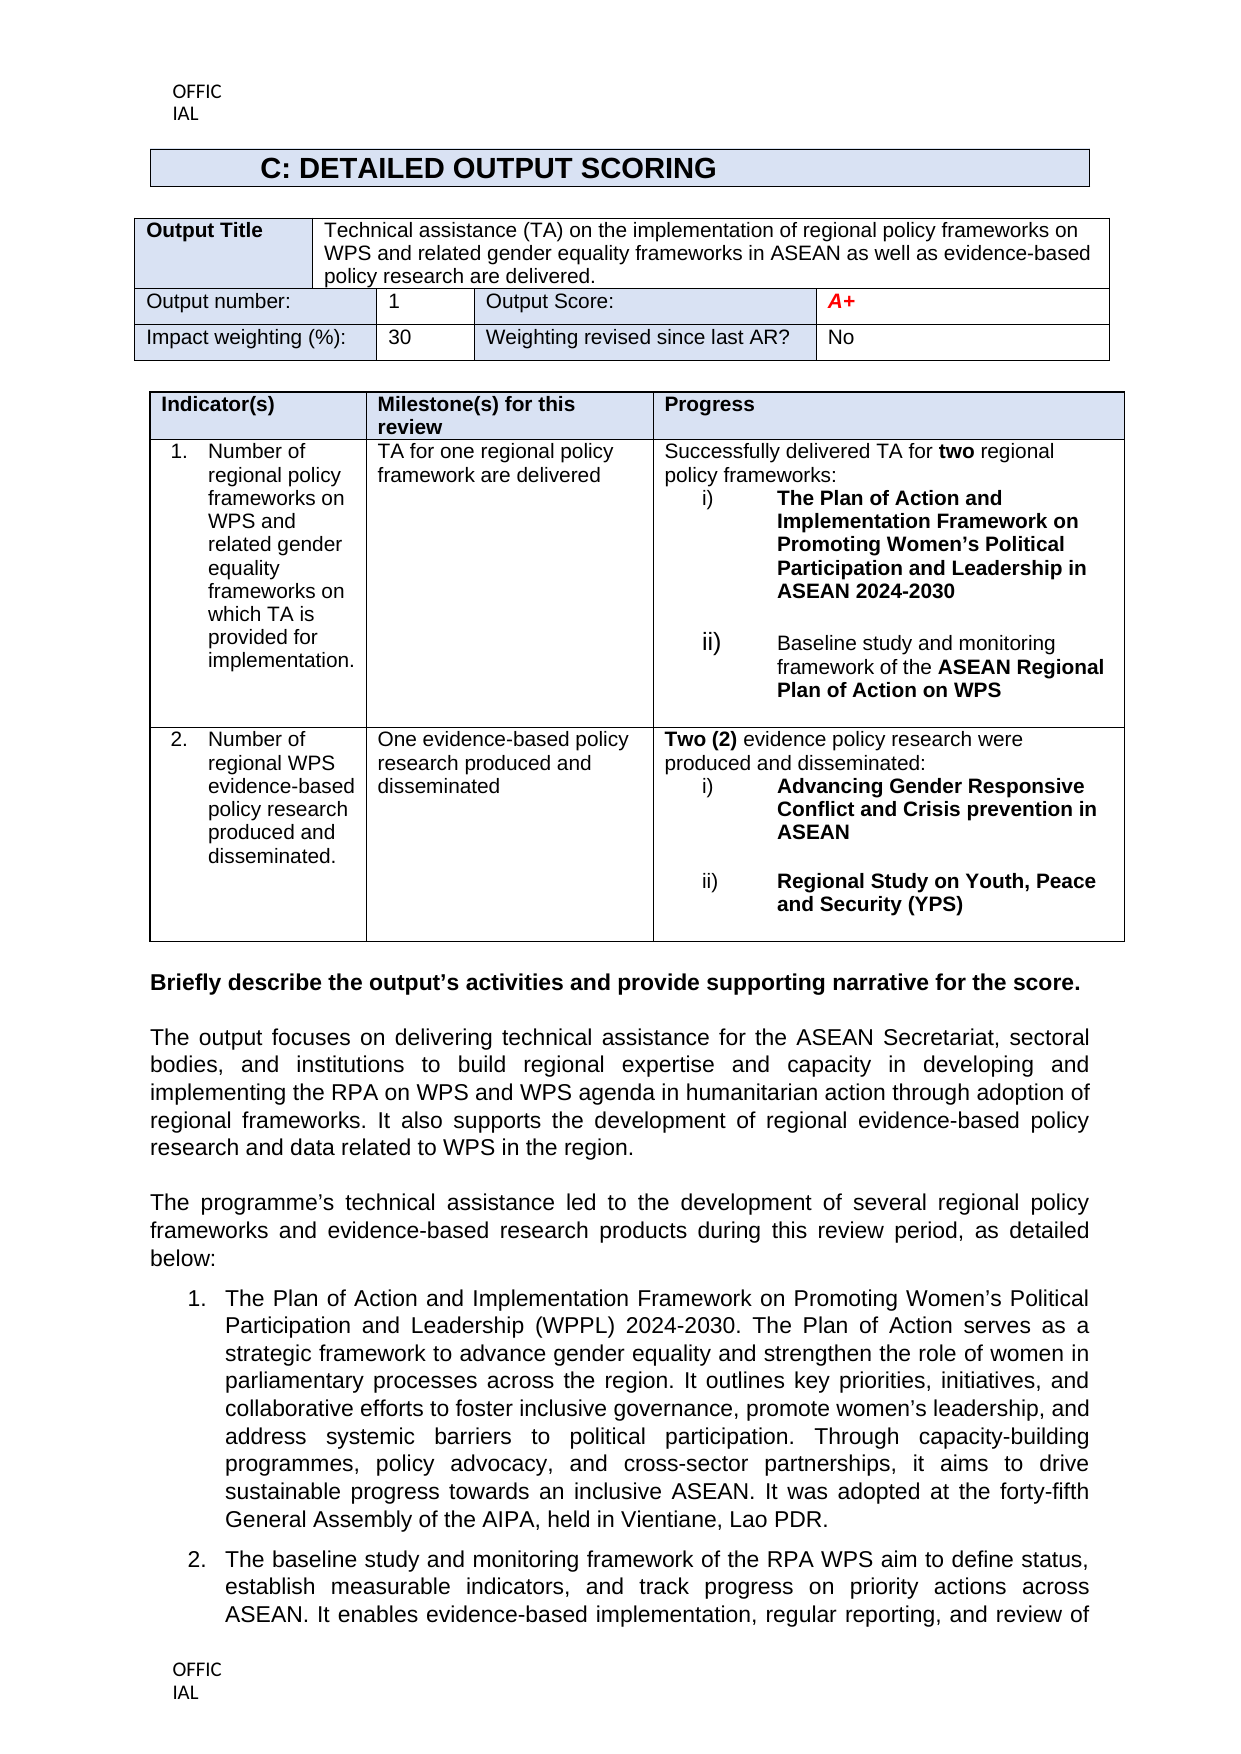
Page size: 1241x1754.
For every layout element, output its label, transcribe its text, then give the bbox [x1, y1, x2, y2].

text The output focuses on delivering technical assistance for the ASEAN Secretariat, sectoral bodies, and institutions to build regional expertise and capacity in developing and implementing the RPA on WPS and WPS agenda in humanitarian action through adoption of regional frameworks. It also supports the development of regional evidence-based policy research and data related to WPS in the region. [150, 1024, 1090, 1161]
table_cell Output number: [135, 289, 376, 324]
table_cell A+ [817, 289, 1109, 324]
table_cell Impact weighting (%): [135, 325, 376, 360]
table_cell TA for one regional policy framework are delivered [367, 440, 653, 727]
table_cell Successfully delivered TA for two regional policy frameworks: The Plan of Action and Implementation Framework on Promoting Women’s Political Participation and Leadership in ASEAN 2024-2030 Baseline study and monitoring framework of the ASEAN Regional Plan of Action on WPS [654, 440, 1124, 727]
table_header Output Title [135, 219, 312, 288]
table_cell Weighting revised since last AR? [475, 325, 816, 360]
table_cell Number of regional WPS evidence-based policy research produced and disseminated. [151, 728, 366, 941]
table_cell 30 [377, 325, 474, 360]
list The Plan of Action and Implementation Framework on Promoting Women’s Political Participation and Leadership (WPPL) 2024-2030. The Plan of Action serves as a strategic framework to advance gender equality and strengthen the role of women in parliamentary processes across the region. It outlines key priorities, initiatives, and collaborative efforts to foster inclusive governance, promote women’s leadership, and address systemic barriers to political participation. Through capacity-building programmes, policy advocacy, and cross-sector partnerships, it aims to drive sustainable progress towards an inclusive ASEAN. It was adopted at the forty-fifth General Assembly of the AIPA, held in Vientiane, Lao PDR. [187, 1285, 1090, 1532]
table_cell Output Score: [475, 289, 816, 324]
text Briefly describe the output’s activities and provide supporting narrative for the score. [150, 969, 1090, 995]
table_cell One evidence-based policy research produced and disseminated [367, 728, 653, 941]
table_cell Two (2) evidence policy research were produced and disseminated: Advancing Gender Responsive Conflict and Crisis prevention in ASEAN Regional Study on Youth, Peace and Security (YPS) [654, 728, 1124, 941]
text The programme’s technical assistance led to the development of several regional policy frameworks and evidence-based research products during this review period, as detailed below: [150, 1190, 1090, 1271]
table_header Technical assistance (TA) on the implementation of regional policy frameworks on WPS and related gender equality frameworks in ASEAN as well as evidence-based policy research are delivered. [313, 219, 1109, 288]
table_header Milestone(s) for this review [367, 393, 653, 439]
table_header Indicator(s) [151, 393, 366, 439]
table_cell No [817, 325, 1109, 360]
table_header Progress [654, 393, 1124, 439]
list The baseline study and monitoring framework of the RPA WPS aim to define status, establish measurable indicators, and track progress on priority actions across ASEAN. It enables evidence-based implementation, regular reporting, and review of regional WPS commitments. The baseline study and monitoring framework was endorsed by the WPS Advisory Group and ACW. [187, 1546, 1090, 1627]
table_cell 1 [377, 289, 474, 324]
subtitle C: DETAILED OUTPUT SCORING [151, 150, 1089, 186]
table_cell Number of regional policy frameworks on WPS and related gender equality frameworks on which TA is provided for implementation. [151, 440, 366, 727]
